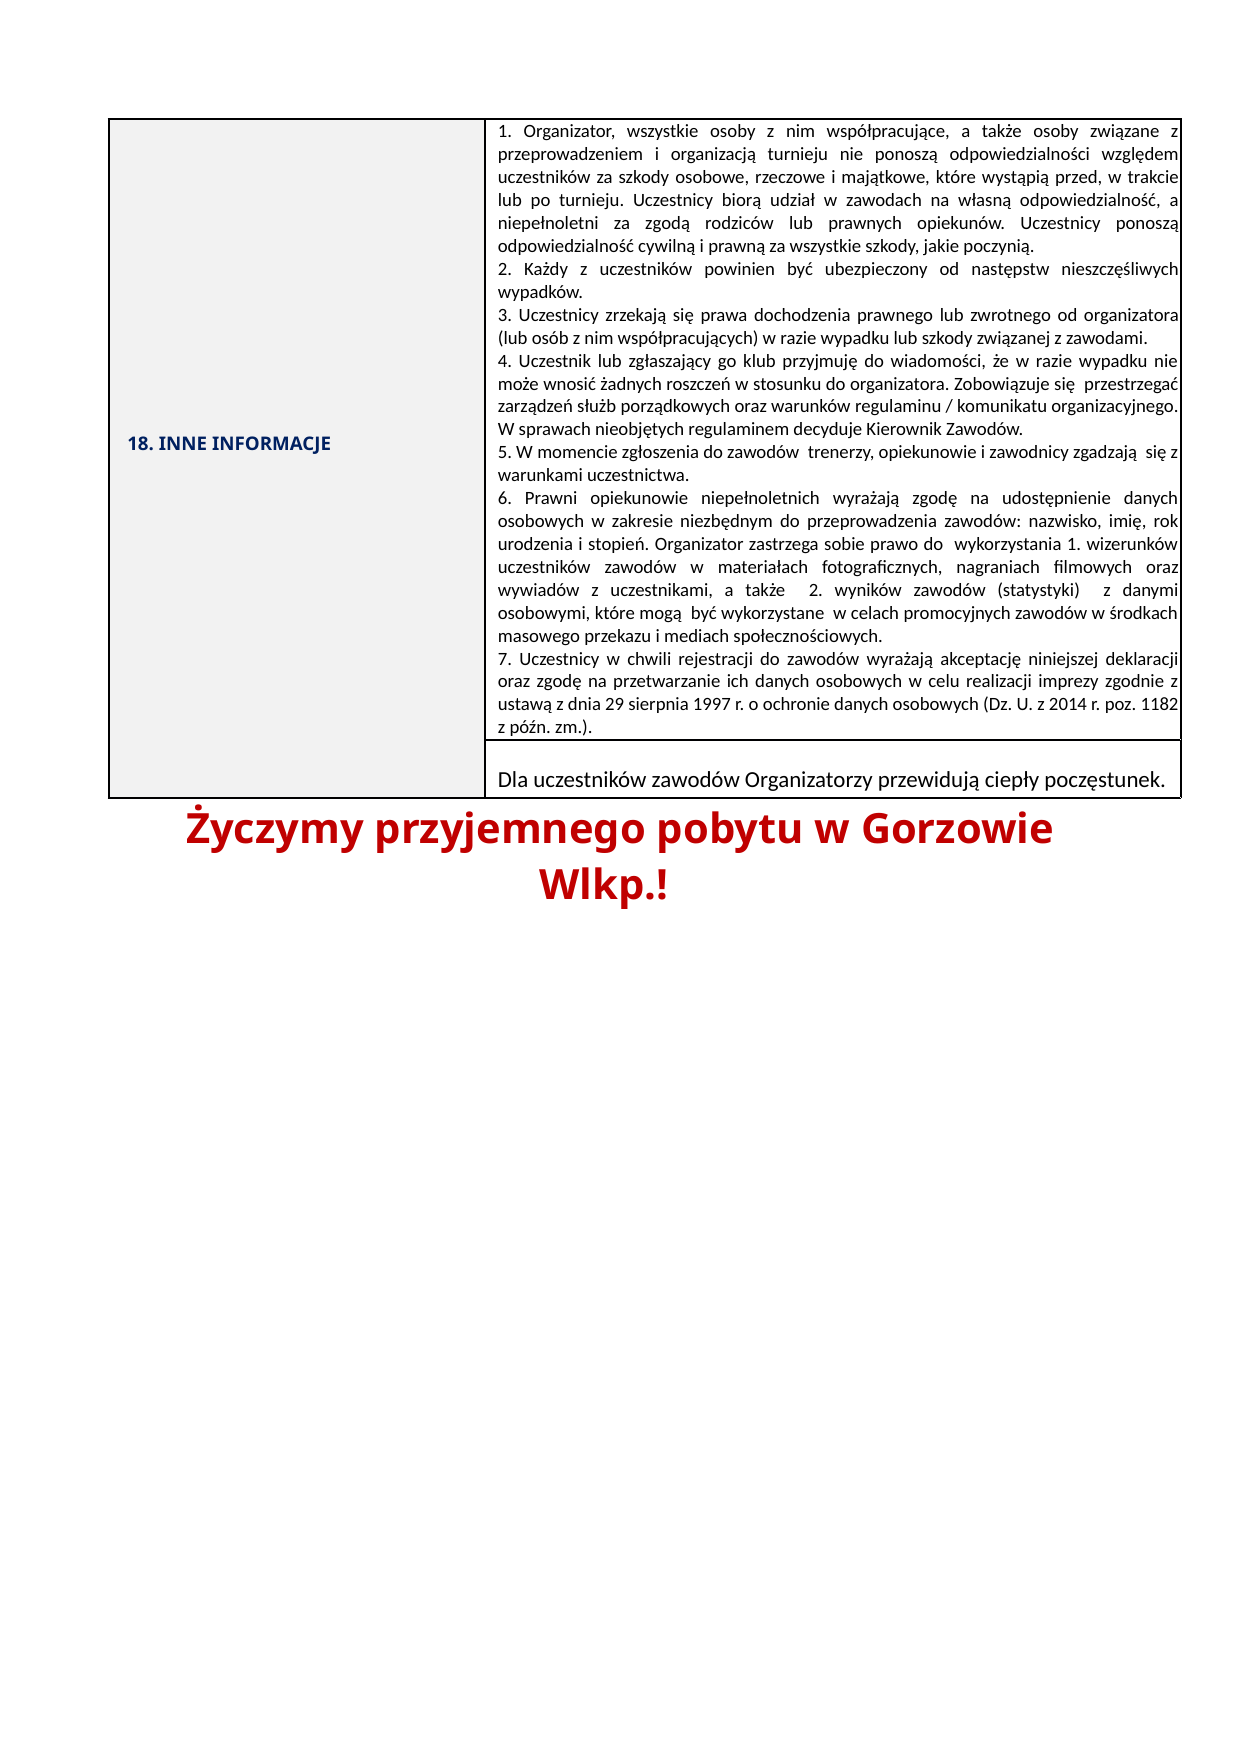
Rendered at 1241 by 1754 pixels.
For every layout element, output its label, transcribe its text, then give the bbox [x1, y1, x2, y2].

text Życzymy przyjemnego pobytu w Gorzowie Wlkp.! [118, 799, 1122, 912]
table_cell Dla uczestników zawodów Organizatorzy przewidują ciepły poczęstunek. [486, 741, 1180, 797]
table_cell 1. Organizator, wszystkie osoby z nim współpracujące, a także osoby związane z przeprowadzeniem i organizacją turnieju nie ponoszą odpowiedzialności względem uczestników za szkody osobowe, rzeczowe i majątkowe, które wystąpią przed, w trakcie lub po turnieju. Uczestnicy biorą udział w zawodach na własną odpowiedzialność, a niepełnoletni za zgodą rodziców lub prawnych opiekunów. Uczestnicy ponoszą odpowiedzialność cywilną i prawną za wszystkie szkody, jakie poczynią. 2. Każdy z uczestników powinien być ubezpieczony od następstw nieszczęśliwych wypadków. 3. Uczestnicy zrzekają się prawa dochodzenia prawnego lub zwrotnego od organizatora (lub osób z nim współpracujących) w razie wypadku lub szkody związanej z zawodami. 4. Uczestnik lub zgłaszający go klub przyjmuję do wiadomości, że w razie wypadku nie może wnosić żadnych roszczeń w stosunku do organizatora. Zobowiązuje się przestrzegać zarządzeń służb porządkowych oraz warunków regulaminu / komunikatu organizacyjnego. W sprawach nieobjętych regulaminem decyduje Kierownik Zawodów. 5. W momencie zgłoszenia do zawodów trenerzy, opiekunowie i zawodnicy zgadzają się z warunkami uczestnictwa. 6. Prawni opiekunowie niepełnoletnich wyrażają zgodę na udostępnienie danych osobowych w zakresie niezbędnym do przeprowadzenia zawodów: nazwisko, imię, rok urodzenia i stopień. Organizator zastrzega sobie prawo do wykorzystania 1. wizerunków uczestników zawodów w materiałach fotograficznych, nagraniach filmowych oraz wywiadów z uczestnikami, a także 2. wyników zawodów (statystyki) z danymi osobowymi, które mogą być wykorzystane w celach promocyjnych zawodów w środkach masowego przekazu i mediach społecznościowych. 7. Uczestnicy w chwili rejestracji do zawodów wyrażają akceptację niniejszej deklaracji oraz zgodę na przetwarzanie ich danych osobowych w celu realizacji imprezy zgodnie z ustawą z dnia 29 sierpnia 1997 r. o ochronie danych osobowych (Dz. U. z 2014 r. poz. 1182 z późn. zm.). [486, 120, 1180, 738]
table_cell 18. INNE INFORMACJE [110, 120, 484, 797]
